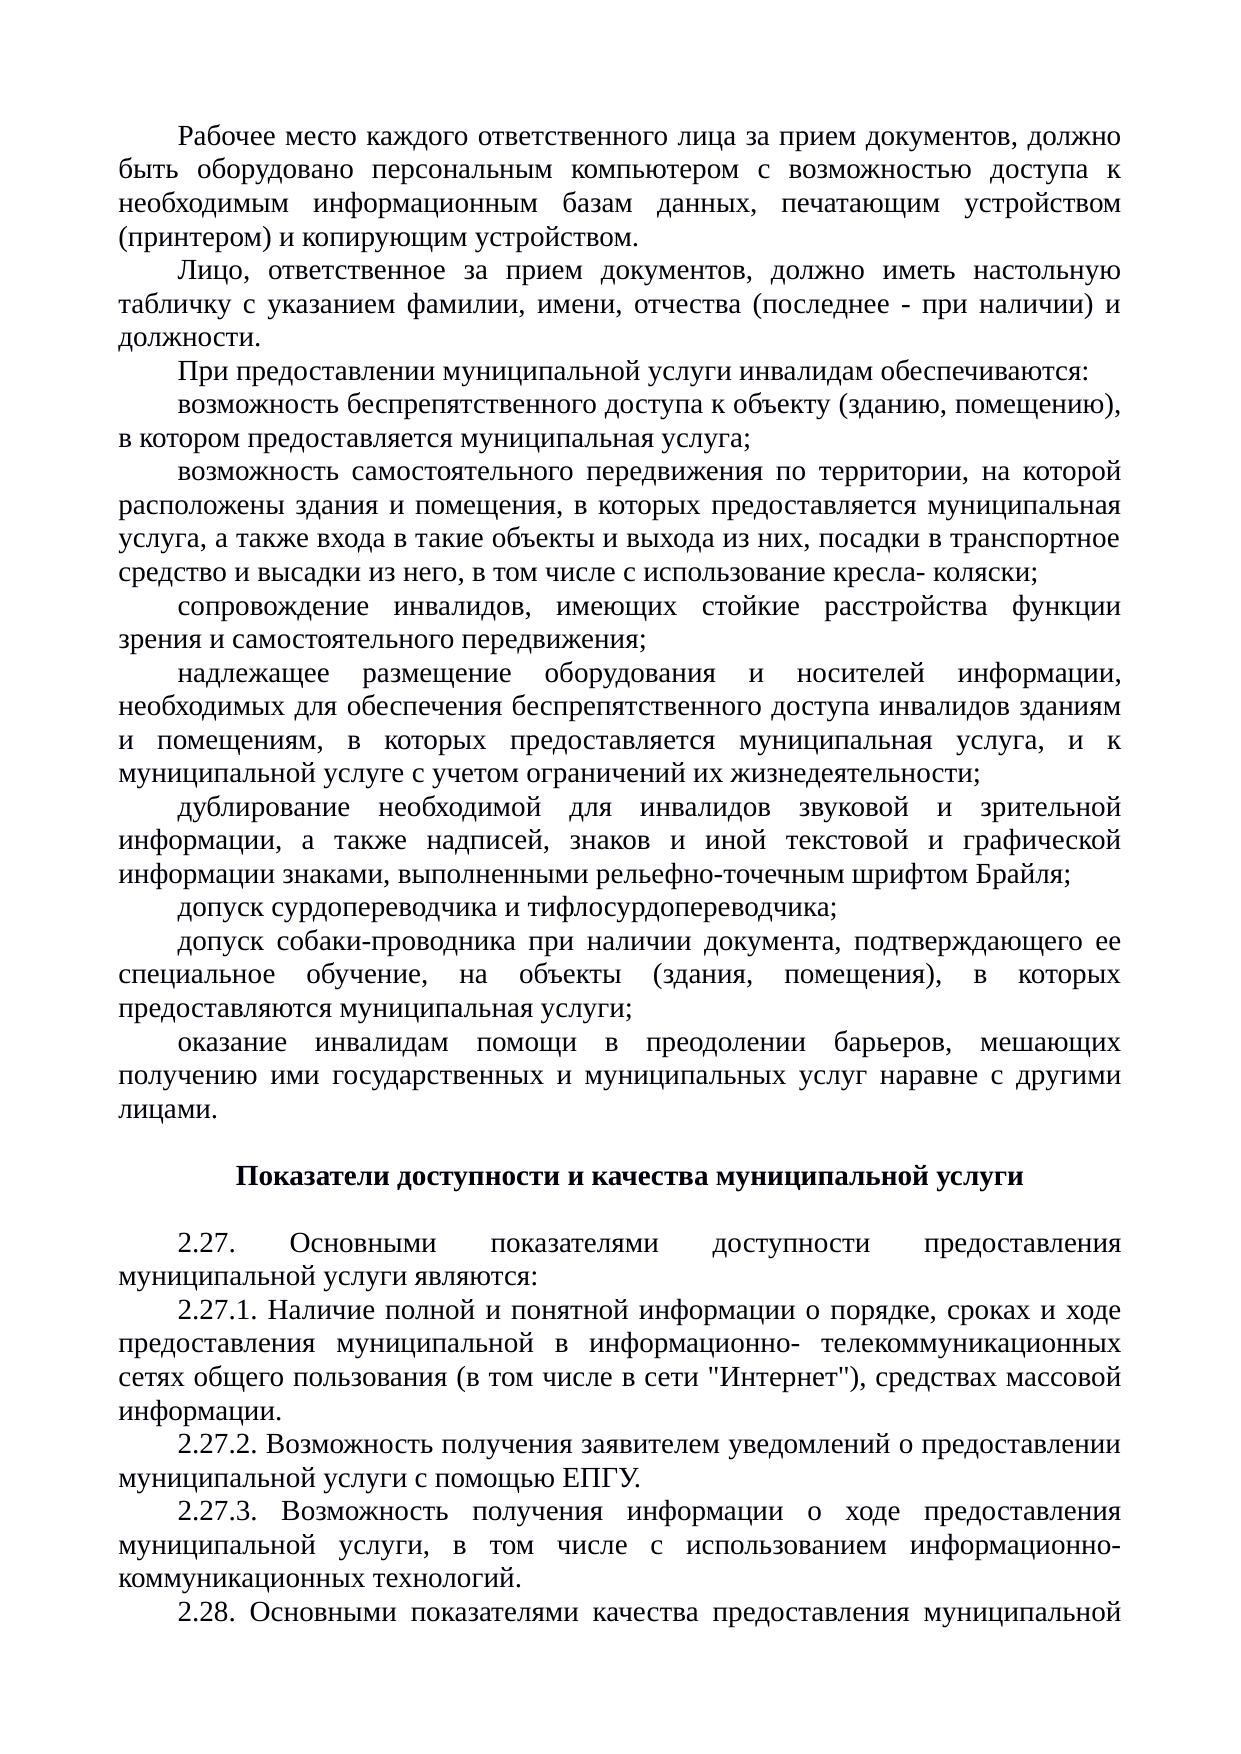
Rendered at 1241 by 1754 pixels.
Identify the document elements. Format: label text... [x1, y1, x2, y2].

text сопровождение инвалидов, имеющих стойкие расстройства функции зрения и самостоятельного передвижения; [118, 588, 1122, 655]
text Рабочее место каждого ответственного лица за прием документов, должно быть оборудовано персональным компьютером с возможностью доступа к необходимым информационным базам данных, печатающим устройством (принтером) и копирующим устройством. [118, 118, 1122, 252]
text При предоставлении муниципальной услуги инвалидам обеспечиваются: [118, 353, 1122, 386]
text допуск сурдопереводчика и тифлосурдопереводчика; [118, 889, 1122, 923]
text Лицо, ответственное за прием документов, должно иметь настольную табличку с указанием фамилии, имени, отчества (последнее - при наличии) и должности. [118, 252, 1122, 353]
text надлежащее размещение оборудования и носителей информации, необходимых для обеспечения беспрепятственного доступа инвалидов зданиям и помещениям, в которых предоставляется муниципальная услуга, и к муниципальной услуге с учетом ограничений их жизнедеятельности; [118, 655, 1122, 789]
text допуск собаки-проводника при наличии документа, подтверждающего ее специальное обучение, на объекты (здания, помещения), в которых предоставляются муниципальная услуги; [118, 923, 1122, 1024]
text 2.27.3. Возможность получения информации о ходе предоставления муниципальной услуги, в том числе с использованием информационно-коммуникационных технологий. [118, 1493, 1122, 1594]
text 2.28. Основными показателями качества предоставления муниципальной [118, 1594, 1122, 1627]
text 2.27.1. Наличие полной и понятной информации о порядке, сроках и ходе предоставления муниципальной в информационно- телекоммуникационных сетях общего пользования (в том числе в сети "Интернет"), средствах массовой информации. [118, 1292, 1122, 1426]
text 2.27. Основными показателями доступности предоставления муниципальной услуги являются: [118, 1225, 1122, 1292]
text 2.27.2. Возможность получения заявителем уведомлений о предоставлении муниципальной услуги с помощью ЕПГУ. [118, 1426, 1122, 1493]
text возможность беспрепятственного доступа к объекту (зданию, помещению), в котором предоставляется муниципальная услуга; [118, 386, 1122, 453]
text возможность самостоятельного передвижения по территории, на которой расположены здания и помещения, в которых предоставляется муниципальная услуга, а также входа в такие объекты и выхода из них, посадки в транспортное средство и высадки из него, в том числе с использование кресла- коляски; [118, 453, 1122, 588]
text дублирование необходимой для инвалидов звуковой и зрительной информации, а также надписей, знаков и иной текстовой и графической информации знаками, выполненными рельефно-точечным шрифтом Брайля; [118, 789, 1122, 889]
subtitle Показатели доступности и качества муниципальной услуги [138, 1158, 1122, 1191]
text оказание инвалидам помощи в преодолении барьеров, мешающих получению ими государственных и муниципальных услуг наравне с другими лицами. [118, 1024, 1122, 1124]
